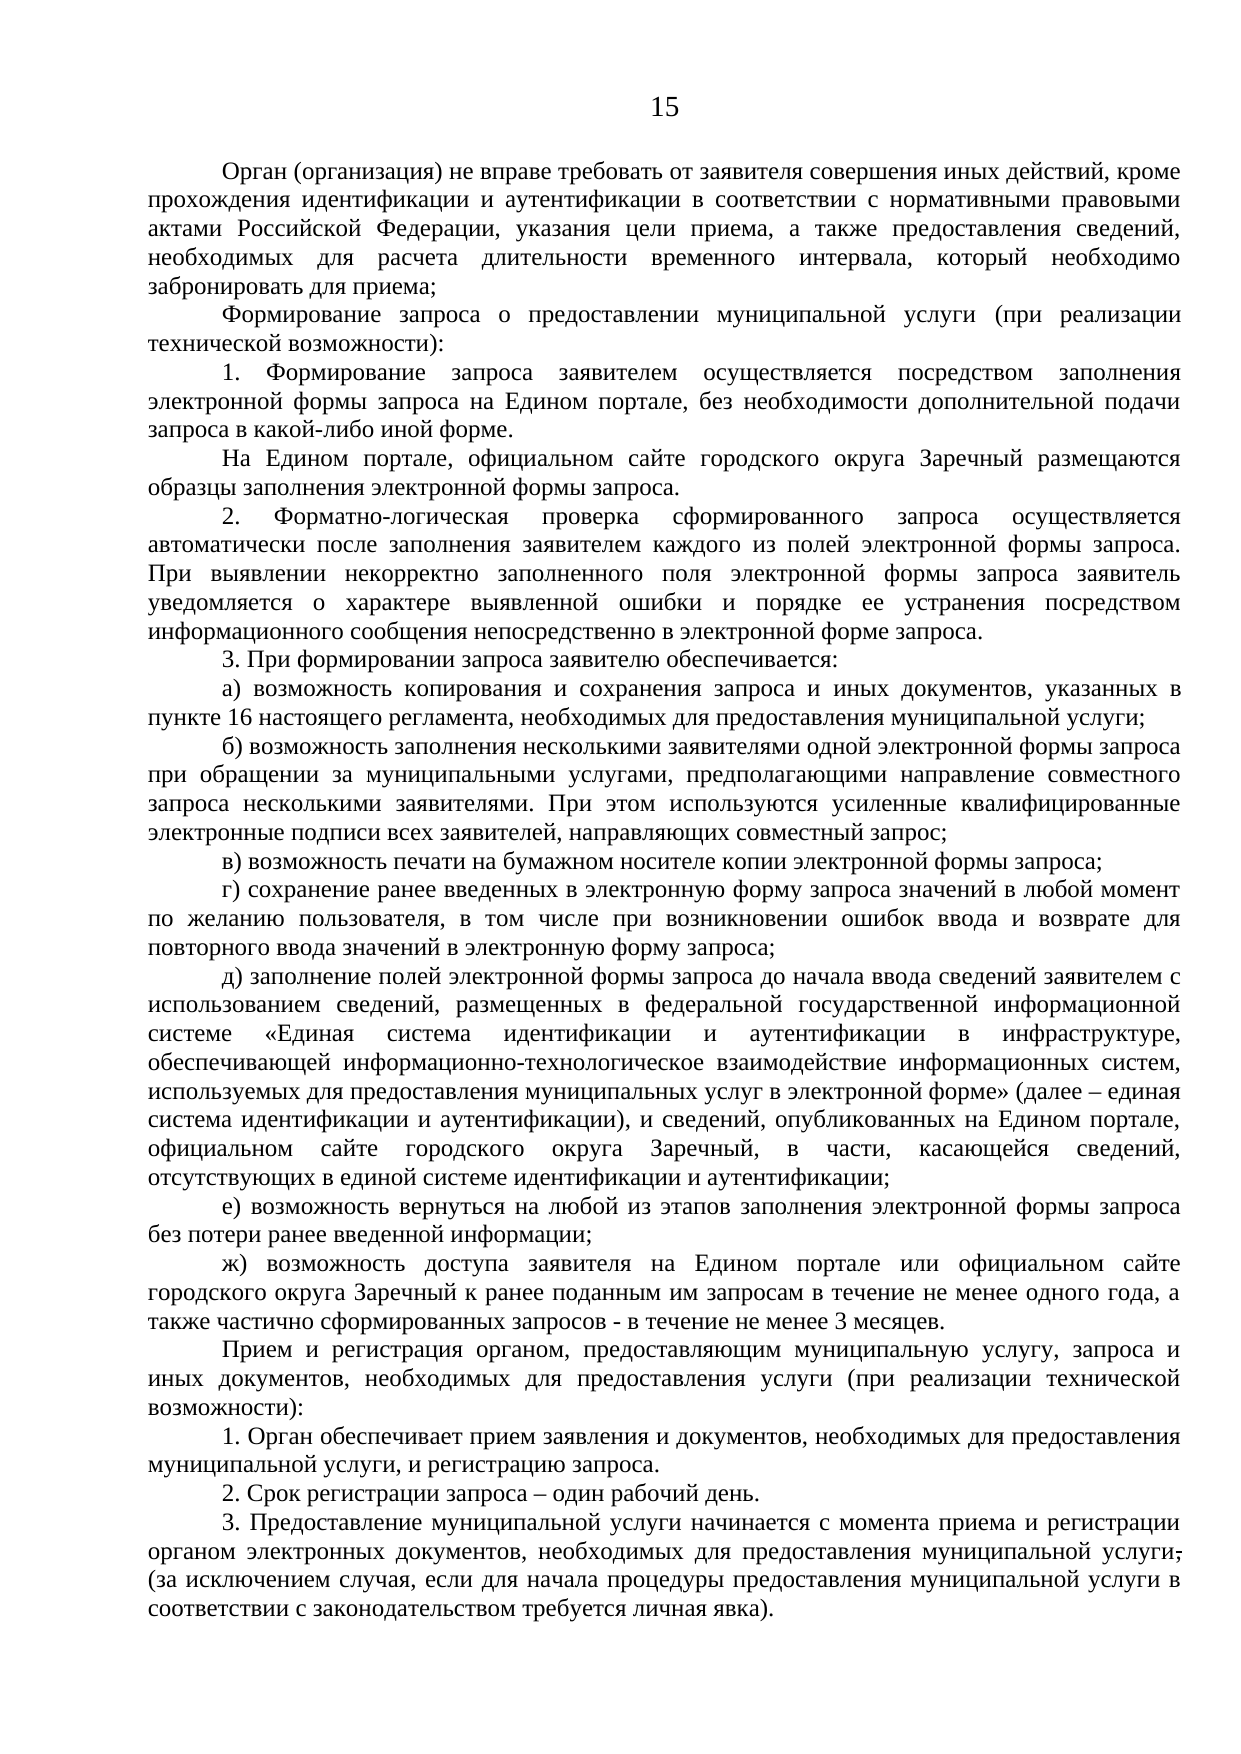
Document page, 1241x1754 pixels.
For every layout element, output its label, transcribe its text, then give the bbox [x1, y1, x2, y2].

text 3. Предоставление муниципальной услуги начинается с момента приема и регистрации органом электронных документов, необходимых для предоставления муниципальной услуги, (за исключением случая, если для начала процедуры предоставления муниципальной услуги в соответствии с законодательством требуется личная явка). [148, 1507, 1182, 1622]
text е) возможность вернуться на любой из этапов заполнения электронной формы запроса без потери ранее введенной информации; [148, 1191, 1182, 1248]
text 1. Формирование запроса заявителем осуществляется посредством заполнения электронной формы запроса на Едином портале, без необходимости дополнительной подачи запроса в какой-либо иной форме. [148, 357, 1182, 443]
text а) возможность копирования и сохранения запроса и иных документов, указанных в пункте 16 настоящего регламента, необходимых для предоставления муниципальной услуги; [148, 673, 1182, 731]
text в) возможность печати на бумажном носителе копии электронной формы запроса; [148, 846, 1182, 874]
text Прием и регистрация органом, предоставляющим муниципальную услугу, запроса и иных документов, необходимых для предоставления услуги (при реализации технической возможности): [148, 1334, 1182, 1421]
text 2. Срок регистрации запроса – один рабочий день. [148, 1478, 1182, 1507]
text б) возможность заполнения несколькими заявителями одной электронной формы запроса при обращении за муниципальными услугами, предполагающими направление совместного запроса несколькими заявителями. При этом используются усиленные квалифицированные электронные подписи всех заявителей, направляющих совместный запрос; [148, 731, 1182, 846]
text г) сохранение ранее введенных в электронную форму запроса значений в любой момент по желанию пользователя, в том числе при возникновении ошибок ввода и возврате для повторного ввода значений в электронную форму запроса; [148, 874, 1182, 961]
text На Едином портале, официальном сайте городского округа Заречный размещаются образцы заполнения электронной формы запроса. [148, 443, 1182, 501]
text 3. При формировании запроса заявителю обеспечивается: [148, 644, 1182, 673]
text 1. Орган обеспечивает прием заявления и документов, необходимых для предоставления муниципальной услуги, и регистрацию запроса. [148, 1421, 1182, 1478]
text Формирование запроса о предоставлении муниципальной услуги (при реализации технической возможности): [148, 299, 1182, 357]
text 2. Форматно-логическая проверка сформированного запроса осуществляется автоматически после заполнения заявителем каждого из полей электронной формы запроса. При выявлении некорректно заполненного поля электронной формы запроса заявитель уведомляется о характере выявленной ошибки и порядке ее устранения посредством информационного сообщения непосредственно в электронной форме запроса. [148, 501, 1182, 644]
text д) заполнение полей электронной формы запроса до начала ввода сведений заявителем с использованием сведений, размещенных в федеральной государственной информационной системе «Единая система идентификации и аутентификации в инфраструктуре, обеспечивающей информационно-технологическое взаимодействие информационных систем, используемых для предоставления муниципальных услуг в электронной форме» (далее – единая система идентификации и аутентификации), и сведений, опубликованных на Едином портале, официальном сайте городского округа Заречный, в части, касающейся сведений, отсутствующих в единой системе идентификации и аутентификации; [148, 961, 1182, 1191]
text Орган (организация) не вправе требовать от заявителя совершения иных действий, кроме прохождения идентификации и аутентификации в соответствии с нормативными правовыми актами Российской Федерации, указания цели приема, а также предоставления сведений, необходимых для расчета длительности временного интервала, который необходимо забронировать для приема; [148, 156, 1182, 299]
text ж) возможность доступа заявителя на Едином портале или официальном сайте городского округа Заречный к ранее поданным им запросам в течение не менее одного года, а также частично сформированных запросов - в течение не менее 3 месяцев. [148, 1248, 1182, 1334]
